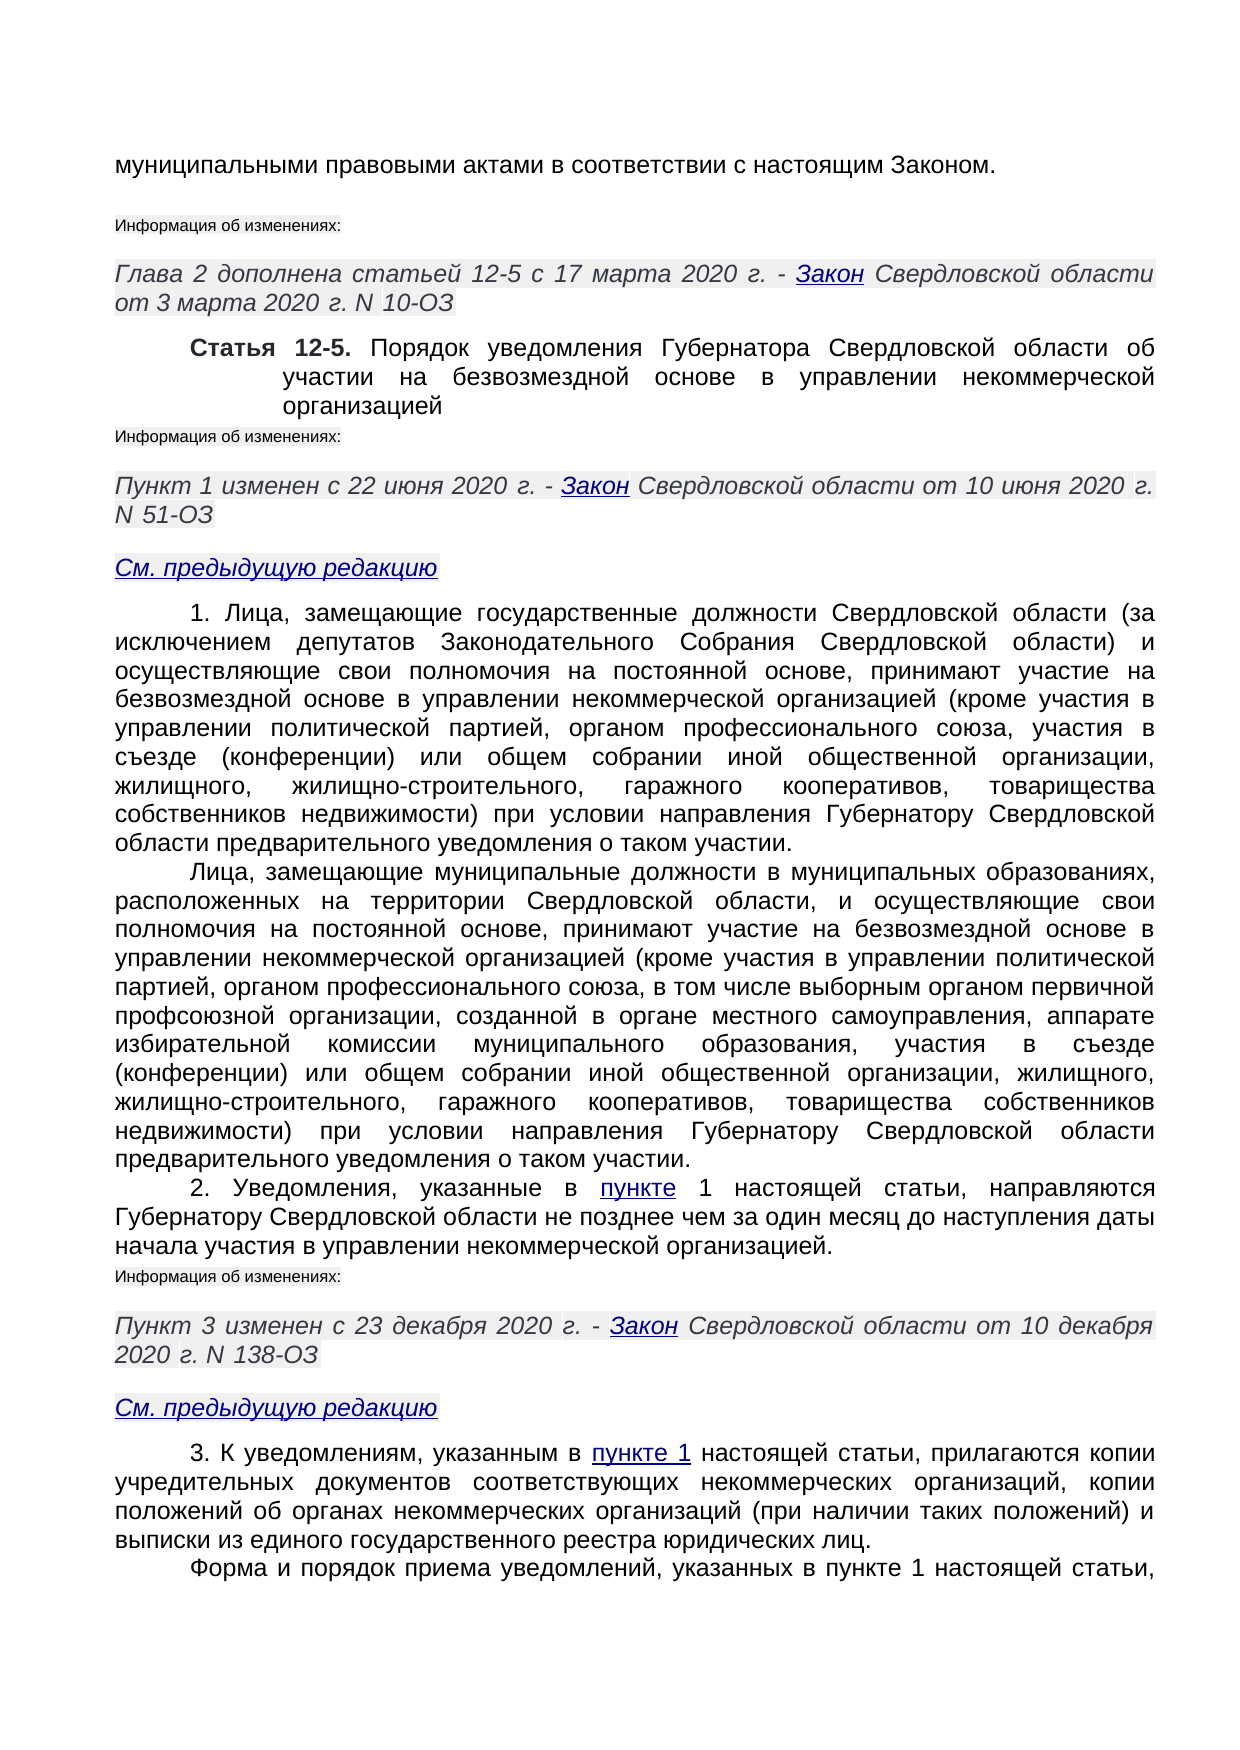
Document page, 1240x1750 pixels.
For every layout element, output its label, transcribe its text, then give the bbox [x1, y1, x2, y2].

text Форма и порядок приема уведомлений, указанных в пункте 1 настоящей статьи, [114, 1553, 1156, 1582]
text Глава 2 дополнена статьей 12-5 с 17 марта 2020 г. - Закон Свердловской области от 3 марта 2020 г. N 10-ОЗ [456, 288, 1156, 316]
text 1. Лица, замещающие государственные должности Свердловской области (за исключением депутатов Законодательного Собрания Свердловской области) и осуществляющие свои полномочия на постоянной основе, принимают участие на безвозмездной основе в управлении некоммерческой организацией (кроме участия в управлении политической партией, органом профессионального союза, участия в съезде (конференции) или общем собрании иной общественной организации, жилищного, жилищно-строительного, гаражного кооперативов, товарищества собственников недвижимости) при условии направления Губернатору Свердловской области предварительного уведомления о таком участии. [114, 598, 1156, 857]
text 2. Уведомления, указанные в пункте 1 настоящей статьи, направляются Губернатору Свердловской области не позднее чем за один месяц до наступления даты начала участия в управлении некоммерческой организацией. [114, 1173, 1156, 1259]
text См. предыдущую редакцию [440, 553, 1156, 582]
text Пункт 3 изменен с 23 декабря 2020 г. - Закон Свердловской области от 10 декабря 2020 г. N 138-ОЗ [321, 1311, 1156, 1368]
text муниципальными правовыми актами в соответствии с настоящим Законом. [114, 150, 1156, 179]
text Информация об изменениях: [341, 427, 1156, 446]
text Статья 12-5. Порядок уведомления Губернатора Свердловской области об участии на безвозмездной основе в управлении некоммерческой организацией [189, 333, 1156, 419]
text Информация об изменениях: [341, 1267, 1156, 1286]
text Лица, замещающие муниципальные должности в муниципальных образованиях, расположенных на территории Свердловской области, и осуществляющие свои полномочия на постоянной основе, принимают участие на безвозмездной основе в управлении некоммерческой организацией (кроме участия в управлении политической партией, органом профессионального союза, в том числе выборным органом первичной профсоюзной организации, созданной в органе местного самоуправления, аппарате избирательной комиссии муниципального образования, участия в съезде (конференции) или общем собрании иной общественной организации, жилищного, жилищно-строительного, гаражного кооперативов, товарищества собственников недвижимости) при условии направления Губернатору Свердловской области предварительного уведомления о таком участии. [114, 857, 1156, 1173]
text 3. К уведомлениям, указанным в пункте 1 настоящей статьи, прилагаются копии учредительных документов соответствующих некоммерческих организаций, копии положений об органах некоммерческих организаций (при наличии таких положений) и выписки из единого государственного реестра юридических лиц. [114, 1438, 1156, 1553]
text См. предыдущую редакцию [440, 1393, 1156, 1422]
text Информация об изменениях: [341, 215, 1156, 234]
text Пункт 1 изменен с 22 июня 2020 г. - Закон Свердловской области от 10 июня 2020 г. N 51-ОЗ [114, 471, 1156, 528]
